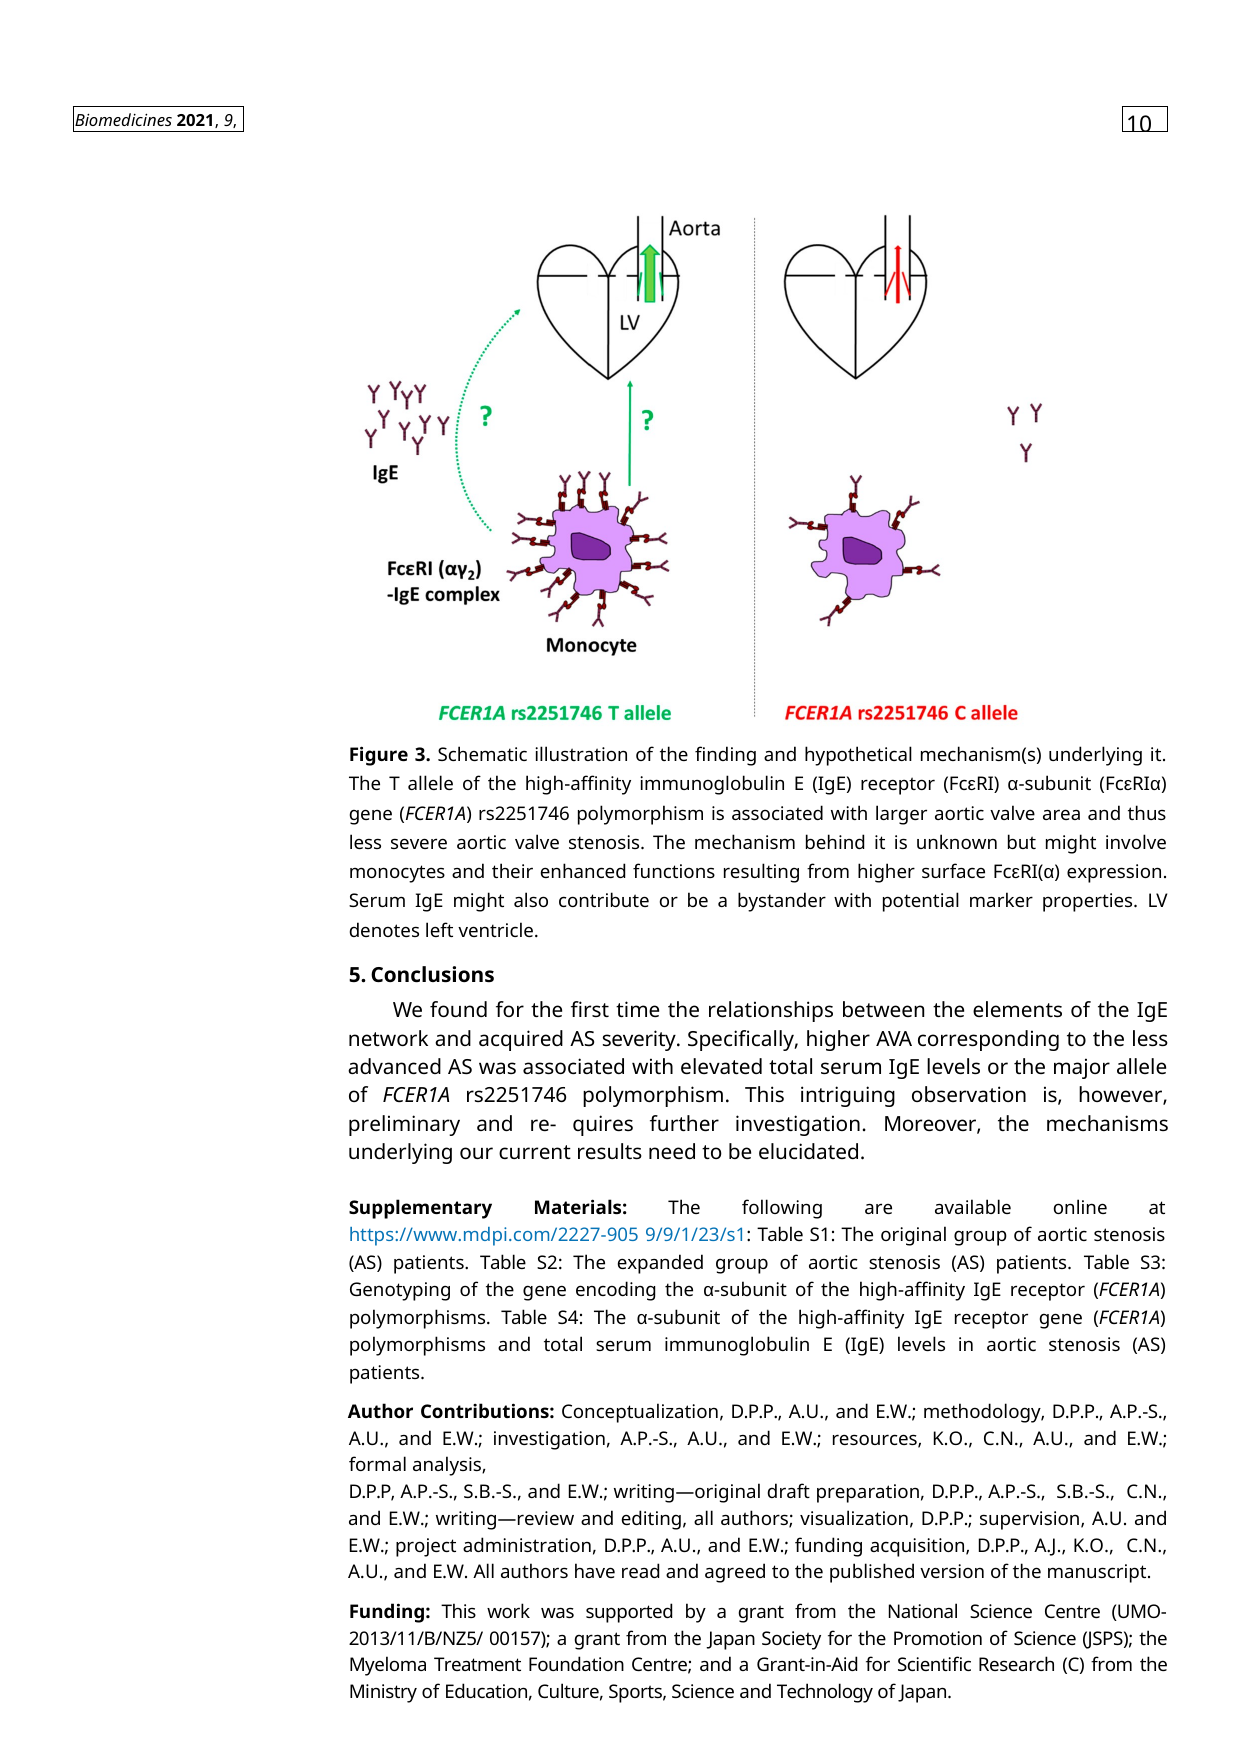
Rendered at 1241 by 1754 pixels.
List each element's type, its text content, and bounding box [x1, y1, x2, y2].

picture [358, 205, 1052, 729]
text Supplementary Materials: The following are available online at https://www.mdpi.com/2227-905 9/9/1/23/s1: Table S1: The original group of aortic stenosis (AS) patients. Table S2: The expanded group of aortic stenosis (AS) patients. Table S3: Genotyping of the gene encoding the α-subunit of the high-affinity IgE receptor (FCER1A) polymorphisms. Table S4: The α-subunit of the high-affinity IgE receptor gene (FCER1A) polymorphisms and total serum immunoglobulin E (IgE) levels in aortic stenosis (AS) patients. [348, 1194, 1166, 1384]
text Figure 3. Schematic illustration of the finding and hypothetical mechanism(s) underlying it. The T allele of the high-affinity immunoglobulin E (IgE) receptor (FcεRI) α-subunit (FcεRIα) gene (FCER1A) rs2251746 polymorphism is associated with larger aortic valve area and thus less severe aortic valve stenosis. The mechanism behind it is unknown but might involve monocytes and their enhanced functions resulting from higher surface FcεRI(α) expression. Serum IgE might also contribute or be a bystander with potential marker properties. LV denotes left ventricle. [348, 741, 1167, 942]
text Funding: This work was supported by a grant from the National Science Centre (UMO-2013/11/B/NZ5/ 00157); a grant from the Japan Society for the Promotion of Science (JSPS); the Myeloma Treatment Foundation Centre; and a Grant-in-Aid for Scientific Research (C) from the Ministry of Education, Culture, Sports, Science and Technology of Japan. [348, 1598, 1168, 1704]
text D.P.P, A.P.-S., S.B.-S., and E.W.; writing—original draft preparation, D.P.P., A.P.-S., S.B.-S., C.N., and E.W.; writing—review and editing, all authors; visualization, D.P.P.; supervision, A.U. and E.W.; project administration, D.P.P., A.U., and E.W.; funding acquisition, D.P.P., A.J., K.O., C.N., A.U., and E.W. All authors have read and agreed to the published version of the manuscript. [348, 1478, 1168, 1584]
text We found for the first time the relationships between the elements of the IgE network and acquired AS severity. Specifically, higher AVA corresponding to the less advanced AS was associated with elevated total serum IgE levels or the major allele of FCER1A rs2251746 polymorphism. This intriguing observation is, however, preliminary and re- quires further investigation. Moreover, the mechanisms underlying our current results need to be elucidated. [348, 995, 1169, 1166]
subtitle Conclusions [348, 960, 1180, 988]
text Author Contributions: Conceptualization, D.P.P., A.U., and E.W.; methodology, D.P.P., A.P.-S., A.U., and E.W.; investigation, A.P.-S., A.U., and E.W.; resources, K.O., C.N., A.U., and E.W.; formal analysis, [348, 1398, 1168, 1477]
